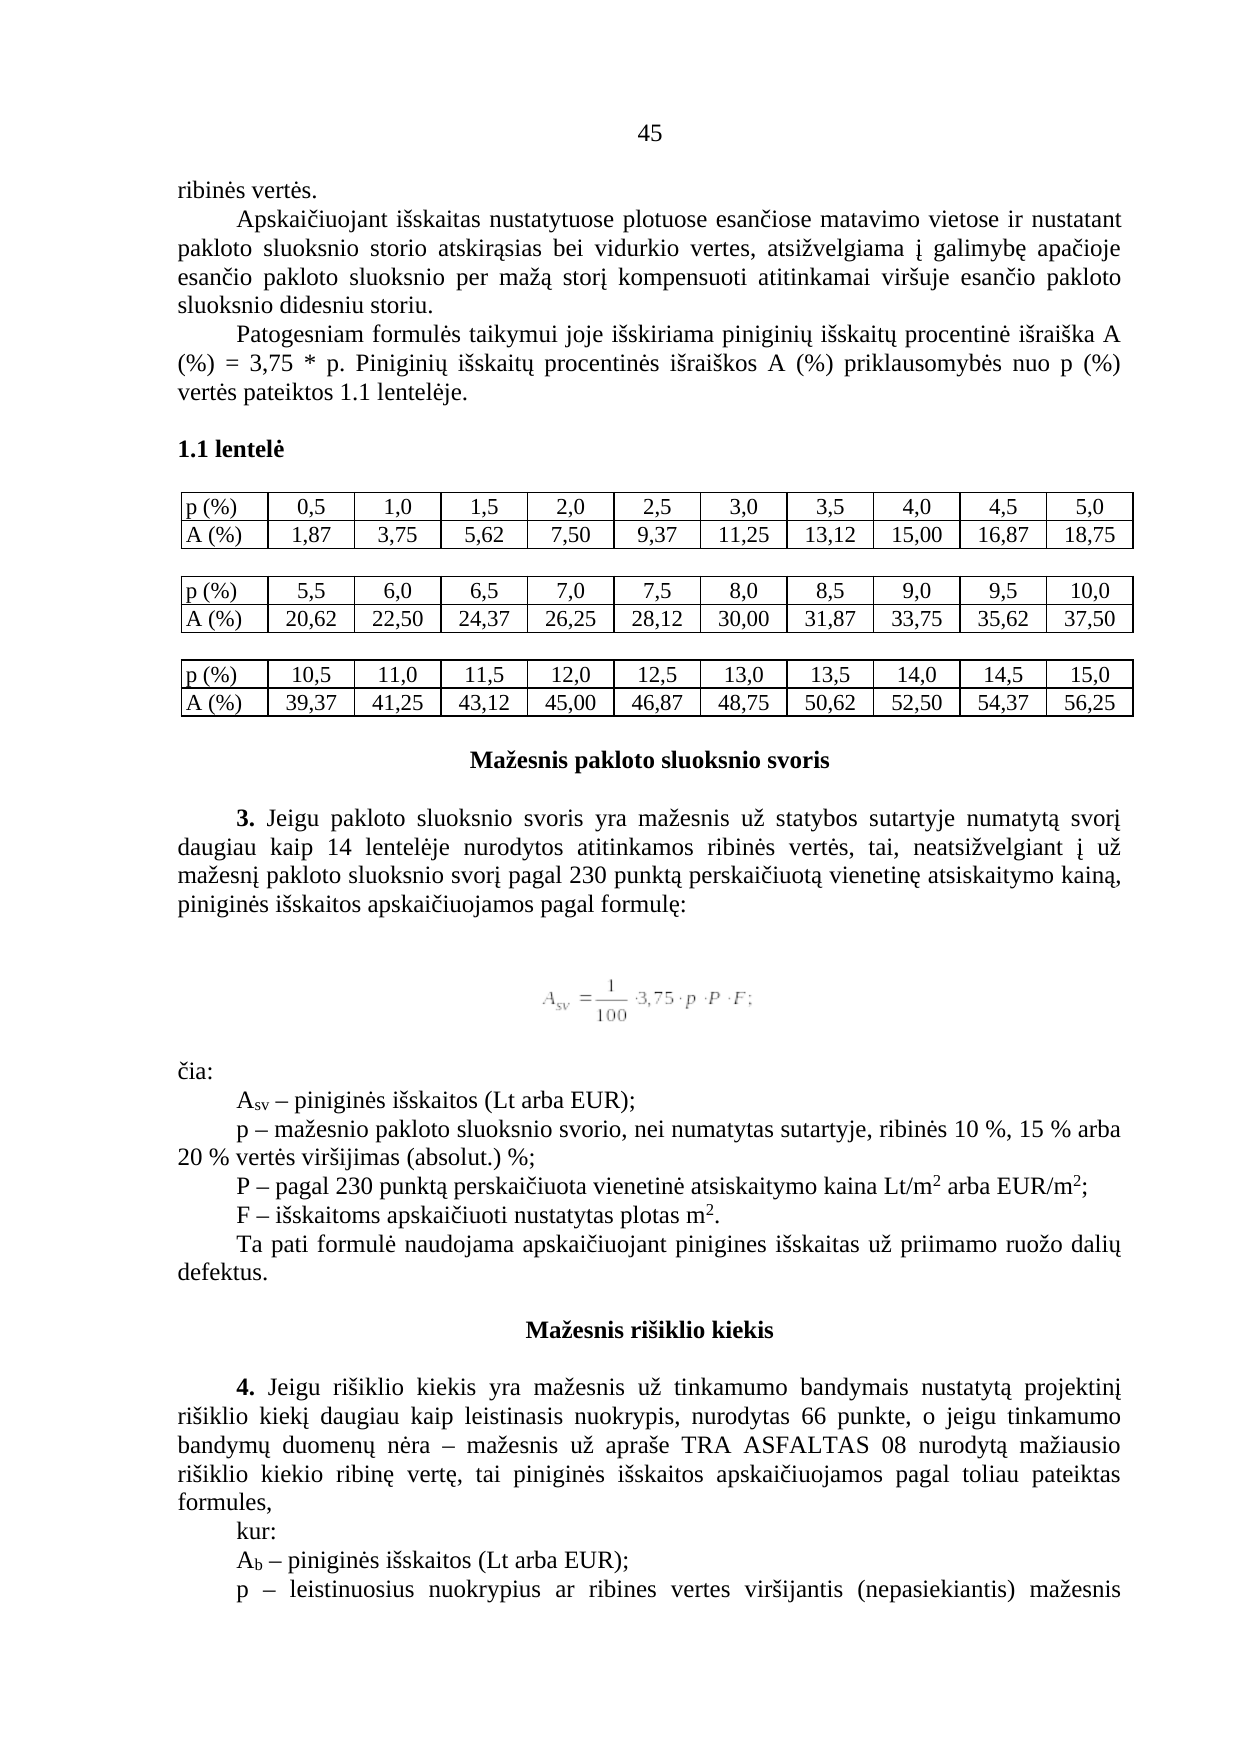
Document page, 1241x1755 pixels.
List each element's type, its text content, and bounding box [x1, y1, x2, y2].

text Apskaičiuojant išskaitas nustatytuose plotuose esančiose matavimo vietose ir nustatant pakloto sluoksnio storio atskirąsias bei vidurkio vertes, atsižvelgiama į galimybę apačioje esančio pakloto sluoksnio per mažą storį kompensuoti atitinkamai viršuje esančio pakloto sluoksnio didesniu storiu. [177, 204, 1122, 319]
table_cell [1129, 549, 1133, 576]
table_cell A (%) [182, 521, 186, 548]
table_cell 13,12 [869, 521, 873, 548]
text Mažesnis rišiklio kiekis [177, 1315, 1122, 1344]
table_header p (%) [182, 493, 186, 520]
table_cell 56,25 [1047, 689, 1051, 715]
text ribinės vertės. [177, 176, 1122, 204]
text p – leistinuosius nuokrypius ar ribines vertes viršijantis (nepasiekiantis) mažesnis [177, 1574, 1122, 1602]
table_header 4,5 [1042, 493, 1046, 520]
text Mažesnis pakloto sluoksnio svoris [177, 746, 1122, 774]
table_cell 20,62 [350, 605, 354, 631]
table_cell 14,0 [874, 661, 878, 687]
text P – pagal 230 punktą perskaičiuota vienetinė atsiskaitymo kaina Lt/m2 arba EUR/m2; [177, 1171, 1122, 1200]
table_header 2,5 [696, 493, 700, 520]
table_cell 5,5 [350, 577, 354, 603]
text 3. Jeigu pakloto sluoksnio svoris yra mažesnis už statybos sutartyje numatytą svorį daugiau kaip 14 lentelėje nurodytos atitinkamos ribinės vertės, tai, neatsižvelgiant į už mažesnį pakloto sluoksnio svorį pagal 230 punktą perskaičiuotą vienetinę atsiskaitymo kainą, piniginės išskaitos apskaičiuojamos pagal formulę: [177, 803, 1122, 918]
text 4. Jeigu rišiklio kiekis yra mažesnis už tinkamumo bandymais nustatytą projektinį rišiklio kiekį daugiau kaip leistinasis nuokrypis, nurodytas 66 punkte, o jeigu tinkamumo bandymų duomenų nėra – mažesnis už apraše TRA ASFALTAS 08 nurodytą mažiausio rišiklio kiekio ribinę vertę, tai piniginės išskaitos apskaičiuojamos pagal toliau pateiktas formules, [177, 1372, 1122, 1516]
text Asv = (1 / 100) * 3,75 * p * P * F; [177, 947, 1122, 1027]
table_cell [1129, 633, 1133, 659]
text Ta pati formulė naudojama apskaičiuojant pinigines išskaitas už priimamo ruožo dalių defektus. [177, 1229, 1122, 1286]
table_cell 54,37 [1042, 689, 1046, 715]
text Asv – piniginės išskaitos (Lt arba EUR); [177, 1085, 1122, 1114]
table_cell 5,62 [523, 521, 527, 548]
table_cell [181, 549, 186, 576]
table_cell 10,0 [1047, 577, 1051, 603]
table_cell 46,87 [696, 689, 700, 715]
table_cell 15,00 [874, 521, 878, 548]
table_cell 11,5 [523, 661, 527, 687]
text p – mažesnio pakloto sluoksnio svorio, nei numatytas sutartyje, ribinės 10 %, 15 % arba 20 % vertės viršijimas (absolut.) %; [177, 1114, 1122, 1171]
table_cell 6,5 [523, 577, 527, 603]
table_cell 31,87 [869, 605, 873, 631]
table_cell 37,50 [1047, 605, 1051, 631]
text 1.1 lentelė [177, 434, 1122, 463]
table_cell 9,5 [1042, 577, 1046, 603]
table_cell A (%) [182, 689, 186, 715]
table_cell 12,5 [696, 661, 700, 687]
table_cell 14,5 [1042, 661, 1046, 687]
table_cell 9,0 [874, 577, 878, 603]
table_cell 13,5 [869, 661, 873, 687]
table_cell 24,37 [523, 605, 527, 631]
text čia: [177, 1056, 1122, 1085]
table_cell 18,75 [1047, 521, 1051, 548]
table_cell [181, 633, 186, 659]
table_cell p (%) [182, 577, 186, 603]
table_cell 8,5 [869, 577, 873, 603]
text Patogesniam formulės taikymui joje išskiriama piniginių išskaitų procentinė išraiška A (%) = 3,75 * p. Piniginių išskaitų procentinės išraiškos A (%) priklausomybės nuo p (%) vertės pateiktos 1.1 lentelėje. [177, 319, 1122, 406]
table_cell 52,50 [874, 689, 878, 715]
table_cell 10,5 [350, 661, 354, 687]
table_cell 7,5 [696, 577, 700, 603]
table_cell 9,37 [696, 521, 700, 548]
table_cell 16,87 [1042, 521, 1046, 548]
table_cell 1,87 [350, 521, 354, 548]
table_cell 39,37 [350, 689, 354, 715]
table_cell 28,12 [696, 605, 700, 631]
table_cell 35,62 [1042, 605, 1046, 631]
table_cell 33,75 [874, 605, 878, 631]
table_cell 43,12 [523, 689, 527, 715]
text F – išskaitoms apskaičiuoti nustatytas plotas m2. [177, 1200, 1122, 1229]
table_cell 15,0 [1047, 661, 1051, 687]
table_cell 50,62 [869, 689, 873, 715]
table_cell p (%) [182, 661, 186, 687]
text Ab – piniginės išskaitos (Lt arba EUR); [177, 1545, 1122, 1574]
text kur: [177, 1516, 1122, 1545]
table_header 3,5 [869, 493, 873, 520]
table_header 5,0 [1047, 493, 1051, 520]
table_cell A (%) [182, 605, 186, 631]
table_header 1,5 [523, 493, 527, 520]
table_header 0,5 [350, 493, 354, 520]
table_header 4,0 [874, 493, 878, 520]
